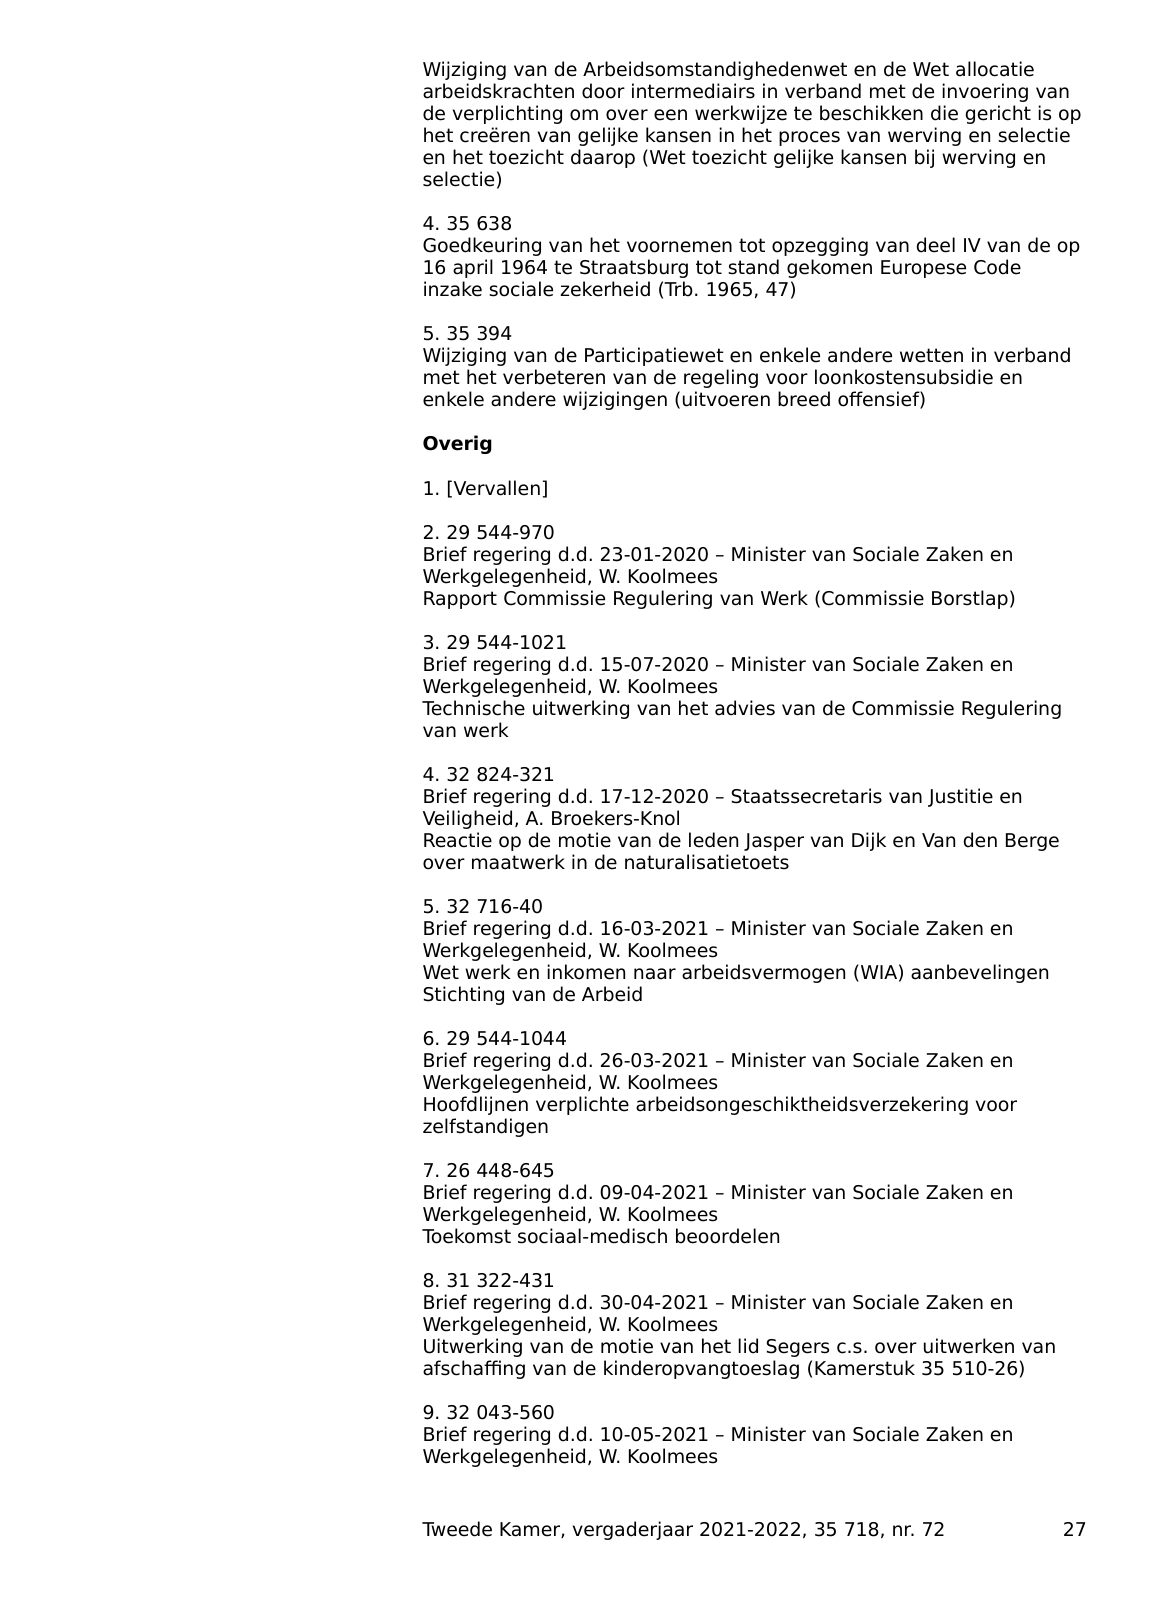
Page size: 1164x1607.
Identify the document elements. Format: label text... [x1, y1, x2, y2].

text Brief regering d.d. 10-05-2021 – Minister van Sociale Zaken en Werkgelegenheid, W. Koolmees [422, 1424, 1087, 1468]
text Brief regering d.d. 16-03-2021 – Minister van Sociale Zaken en Werkgelegenheid, W. Koolmees [422, 918, 1087, 962]
subtitle Overig [422, 433, 1087, 455]
text Brief regering d.d. 30-04-2021 – Minister van Sociale Zaken en Werkgelegenheid, W. Koolmees [422, 1292, 1087, 1336]
text 6. 29 544-1044 [422, 1028, 1087, 1050]
text 4. 35 638 [422, 213, 1087, 235]
text Technische uitwerking van het advies van de Commissie Regulering van werk [422, 698, 1087, 742]
text 3. 29 544-1021 [422, 632, 1087, 654]
text 5. 32 716-40 [422, 896, 1087, 918]
text Hoofdlijnen verplichte arbeidsongeschiktheidsverzekering voor zelfstandigen [422, 1094, 1087, 1138]
text 1. [Vervallen] [422, 477, 1087, 499]
text Wijziging van de Arbeidsomstandighedenwet en de Wet allocatie arbeidskrachten door intermediairs in verband met de invoering van de verplichting om over een werkwijze te beschikken die gericht is op het creëren van gelijke kansen in het proces van werving en selectie en het toezicht daarop (Wet toezicht gelijke kansen bij werving en selectie) [422, 59, 1087, 191]
text 7. 26 448-645 [422, 1160, 1087, 1182]
text 8. 31 322-431 [422, 1270, 1087, 1292]
text Brief regering d.d. 09-04-2021 – Minister van Sociale Zaken en Werkgelegenheid, W. Koolmees [422, 1182, 1087, 1226]
text Toekomst sociaal-medisch beoordelen [422, 1226, 1087, 1248]
text Goedkeuring van het voornemen tot opzegging van deel IV van de op 16 april 1964 te Straatsburg tot stand gekomen Europese Code inzake sociale zekerheid (Trb. 1965, 47) [422, 235, 1087, 301]
text 5. 35 394 [422, 323, 1087, 345]
text 2. 29 544-970 [422, 522, 1087, 544]
text Wijziging van de Participatiewet en enkele andere wetten in verband met het verbeteren van de regeling voor loonkostensubsidie en enkele andere wijzigingen (uitvoeren breed offensief) [422, 345, 1087, 411]
text Brief regering d.d. 26-03-2021 – Minister van Sociale Zaken en Werkgelegenheid, W. Koolmees [422, 1050, 1087, 1094]
text Brief regering d.d. 17-12-2020 – Staatssecretaris van Justitie en Veiligheid, A. Broekers-Knol [422, 786, 1087, 830]
text Rapport Commissie Regulering van Werk (Commissie Borstlap) [422, 588, 1087, 609]
text 9. 32 043-560 [422, 1402, 1087, 1424]
text Uitwerking van de motie van het lid Segers c.s. over uitwerken van afschaffing van de kinderopvangtoeslag (Kamerstuk 35 510-26) [422, 1336, 1087, 1380]
text 4. 32 824-321 [422, 764, 1087, 786]
text Reactie op de motie van de leden Jasper van Dijk en Van den Berge over maatwerk in de naturalisatietoets [422, 830, 1087, 874]
text Wet werk en inkomen naar arbeidsvermogen (WIA) aanbevelingen Stichting van de Arbeid [422, 962, 1087, 1006]
text Brief regering d.d. 23-01-2020 – Minister van Sociale Zaken en Werkgelegenheid, W. Koolmees [422, 544, 1087, 588]
text Brief regering d.d. 15-07-2020 – Minister van Sociale Zaken en Werkgelegenheid, W. Koolmees [422, 654, 1087, 698]
